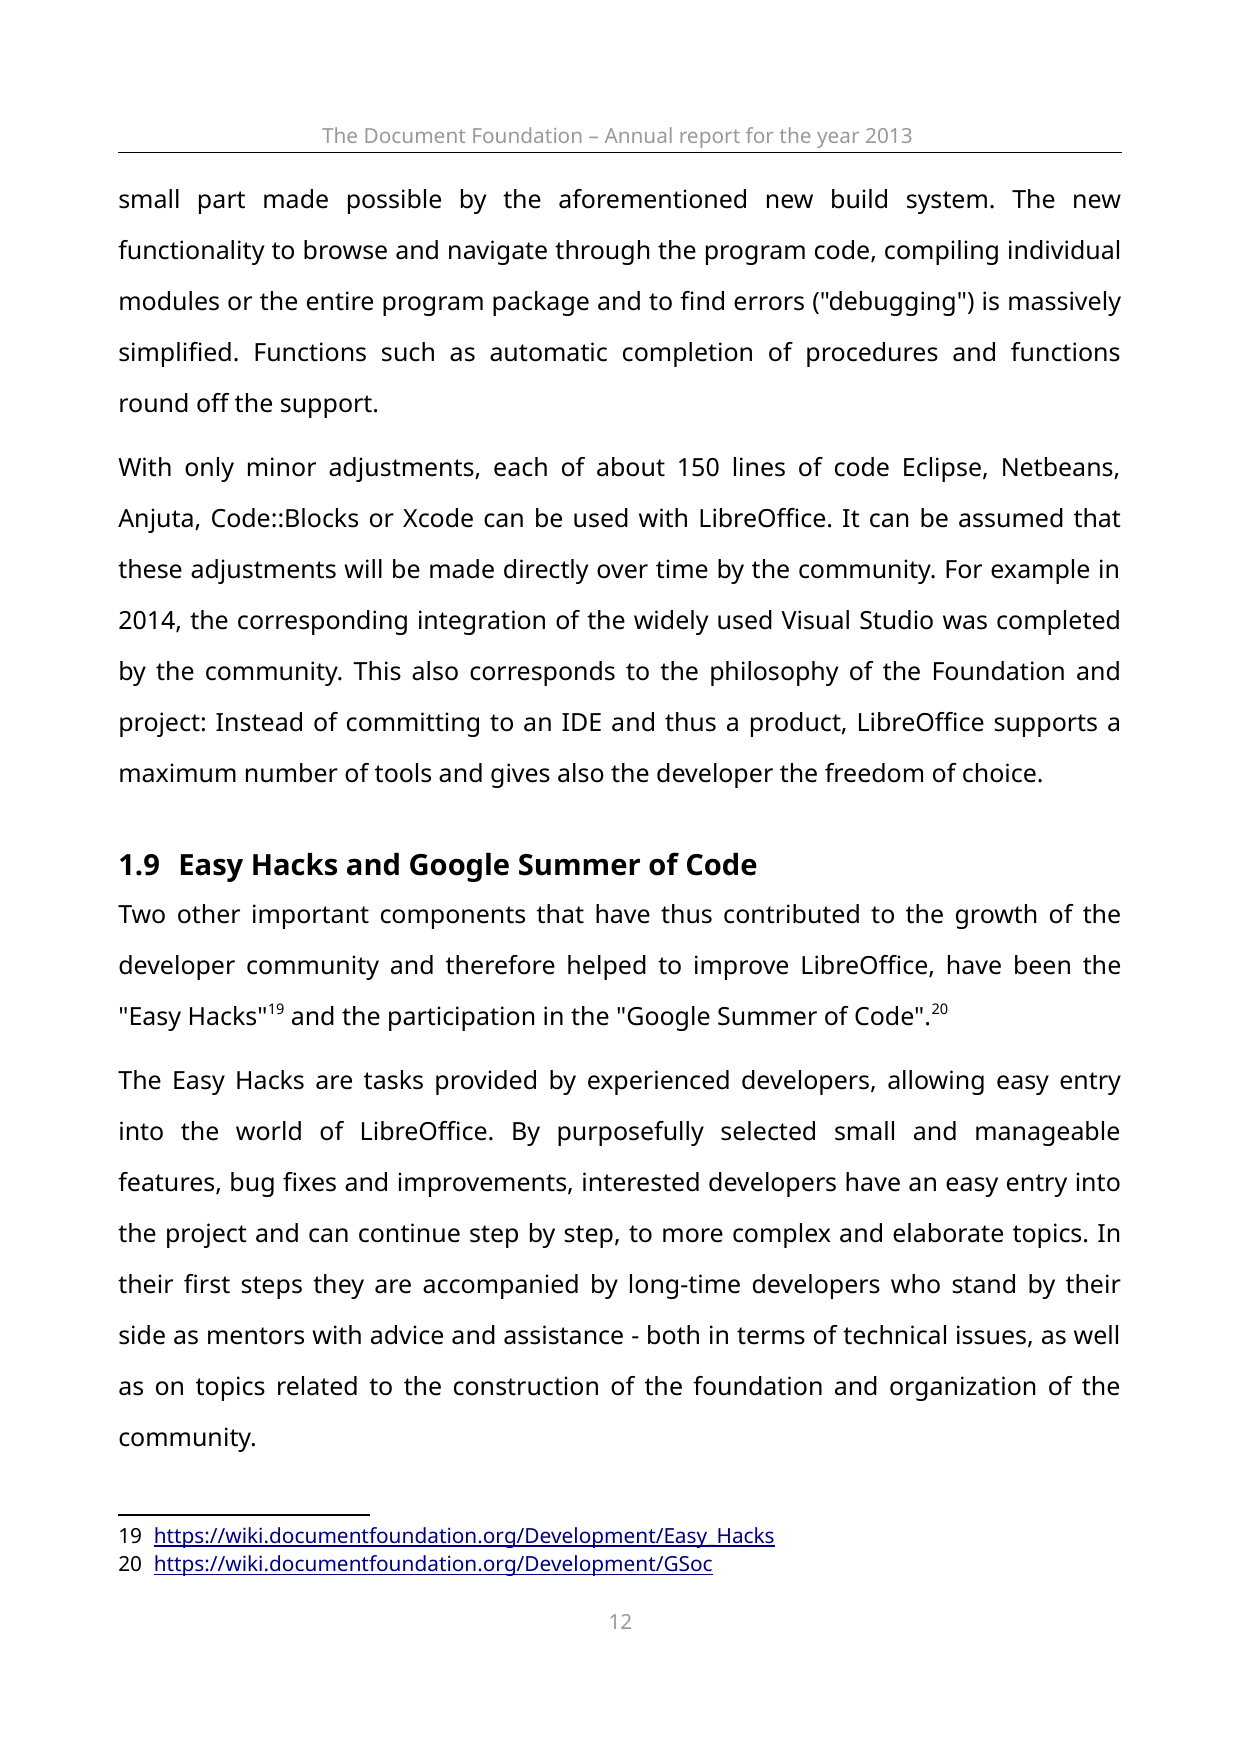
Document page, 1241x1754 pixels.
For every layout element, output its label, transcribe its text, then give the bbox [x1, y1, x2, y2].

text small part made possible by the aforementioned new build system. The new functionality to browse and navigate through the program code, compiling individual modules or the entire program package and to find errors ("debugging") is massively simplified. Functions such as automatic completion of procedures and functions round off the support. [118, 182, 1122, 420]
text With only minor adjustments, each of about 150 lines of code Eclipse, Netbeans, Anjuta, Code::Blocks or Xcode can be used with LibreOffice. It can be assumed that these adjustments will be made directly over time by the community. For example in 2014, the corresponding integration of the widely used Visual Studio was completed by the community. This also corresponds to the philosophy of the Foundation and project: Instead of committing to an IDE and thus a product, LibreOffice supports a maximum number of tools and gives also the developer the freedom of choice. [118, 450, 1122, 790]
text Two other important components that have thus contributed to the growth of the developer community and therefore helped to improve LibreOffice, have been the "Easy Hacks" and the participation in the "Google Summer of Code". [118, 897, 1122, 1033]
text https://wiki.documentfoundation.org/Development/GSoc [118, 1549, 1122, 1578]
subtitle Easy Hacks and Google Summer of Code [118, 844, 1122, 884]
text The Easy Hacks are tasks provided by experienced developers, allowing easy entry into the world of LibreOffice. By purposefully selected small and manageable features, bug fixes and improvements, interested developers have an easy entry into the project and can continue step by step, to more complex and elaborate topics. In their first steps they are accompanied by long-time developers who stand by their side as mentors with advice and assistance - both in terms of technical issues, as well as on topics related to the construction of the foundation and organization of the community. [118, 1062, 1122, 1454]
text https://wiki.documentfoundation.org/Development/Easy_Hacks [118, 1521, 1122, 1549]
